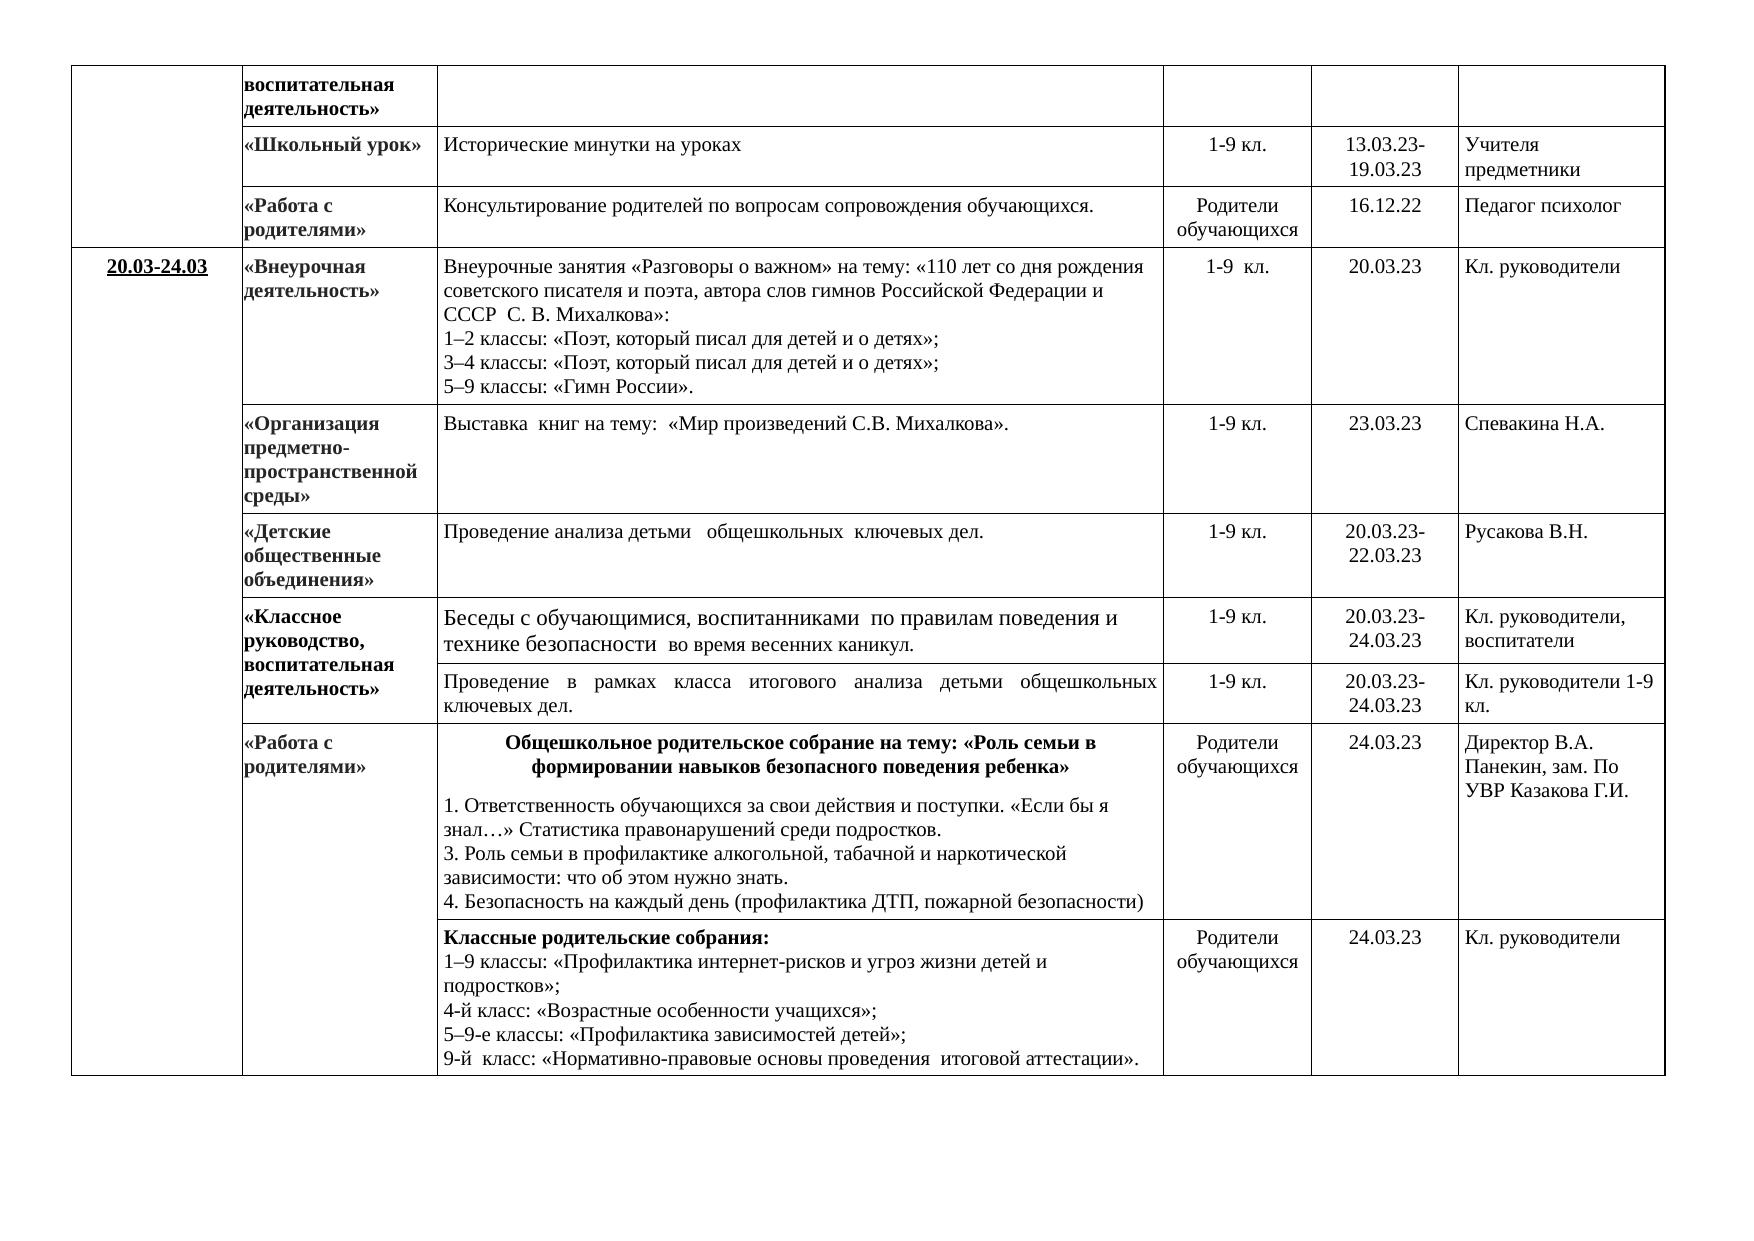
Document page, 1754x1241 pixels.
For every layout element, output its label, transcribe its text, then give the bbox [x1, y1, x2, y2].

table_cell «Школьный урок» [243, 127, 437, 186]
table_cell Исторические минутки на уроках [438, 127, 1163, 186]
table_cell Спевакина Н.А. [1459, 405, 1664, 512]
table_cell Беседы с обучающимися, воспитанниками по правилам поведения и технике безопасности во время весенних каникул. [438, 598, 1163, 662]
table_cell «Работа с родителями» [243, 187, 437, 247]
table_cell 13.03.23-19.03.23 [1312, 127, 1458, 186]
table_cell 20.03.23-24.03.23 [1312, 664, 1458, 723]
table_cell воспитательная деятельность» [243, 66, 437, 126]
table_cell Проведение в рамках класса итогового анализа детьми общешкольных ключевых дел. [438, 664, 1163, 723]
table_cell Директор В.А. Панекин, зам. По УВР Казакова Г.И. [1459, 724, 1664, 918]
table_cell Выставка книг на тему: «Мир произведений С.В. Михалкова». [438, 405, 1163, 512]
table_cell Родители обучающихся [1164, 187, 1311, 247]
table_cell Родители обучающихся [1164, 920, 1311, 1075]
table_cell 16.12.22 [1312, 187, 1458, 247]
table_cell 20.03.23-22.03.23 [1312, 514, 1458, 597]
table_cell 1-9 кл. [1164, 664, 1311, 723]
table_cell 24.03.23 [1312, 920, 1458, 1075]
table_cell «Детские общественные объединения» [243, 514, 437, 597]
table_cell Проведение анализа детьми общешкольных ключевых дел. [438, 514, 1163, 597]
table_cell 1-9 кл. [1164, 598, 1311, 662]
table_cell Кл. руководители, воспитатели [1459, 598, 1664, 662]
table_cell Внеурочные занятия «Разговоры о важном» на тему: «110 лет со дня рождения советского писателя и поэта, автора слов гимнов Российской Федерации и СССР С. В. Михалкова»: 1–2 классы: «Поэт, который писал для детей и о детях»; 3–4 классы: «Поэт, который писал для детей и о детях»; 5–9 классы: «Гимн России». [438, 248, 1163, 404]
table_cell 1-9 кл. [1164, 405, 1311, 512]
table_cell «Классное руководство, воспитательная деятельность» [243, 598, 437, 723]
table_cell «Внеурочная деятельность» [243, 248, 437, 404]
table_cell Кл. руководители [1459, 920, 1664, 1075]
table_cell 20.03.23 [1312, 248, 1458, 404]
table_cell «Организация предметно-пространственной среды» [243, 405, 437, 512]
table_cell 20.03-24.03 [72, 248, 242, 1075]
table_cell Учителя предметники [1459, 127, 1664, 186]
table_cell Классные родительские собрания: 1–9 классы: «Профилактика интернет-рисков и угроз жизни детей и подростков»; 4-й класс: «Возрастные особенности учащихся»; 5–9-е классы: «Профилактика зависимостей детей»; 9-й класс: «Нормативно-правовые основы проведения итоговой аттестации». [438, 920, 1163, 1075]
table_cell [1312, 66, 1458, 126]
table_cell Кл. руководители 1-9 кл. [1459, 664, 1664, 723]
table_cell Педагог психолог [1459, 187, 1664, 247]
table_cell Русакова В.Н. [1459, 514, 1664, 597]
table_cell 24.03.23 [1312, 724, 1458, 918]
table_cell Кл. руководители [1459, 248, 1664, 404]
table_cell [1459, 66, 1664, 126]
table_cell 20.03.23-24.03.23 [1312, 598, 1458, 662]
table_cell Общешкольное родительское собрание на тему: «Роль семьи в формировании навыков безопасного поведения ребенка» 1. Ответственность обучающихся за свои действия и поступки. «Если бы я знал…» Статистика правонарушений среди подростков. 3. Роль семьи в профилактике алкогольной, табачной и наркотической зависимости: что об этом нужно знать. 4. Безопасность на каждый день (профилактика ДТП, пожарной безопасности) [438, 724, 1163, 918]
table_cell 1-9 кл. [1164, 514, 1311, 597]
table_cell 1-9 кл. [1164, 248, 1311, 404]
table_cell [1164, 66, 1311, 126]
table_cell Родители обучающихся [1164, 724, 1311, 918]
table_cell Консультирование родителей по вопросам сопровождения обучающихся. [438, 187, 1163, 247]
table_cell 1-9 кл. [1164, 127, 1311, 186]
table_cell [438, 66, 1163, 126]
table_cell «Работа с родителями» [243, 724, 437, 1075]
table_cell 23.03.23 [1312, 405, 1458, 512]
